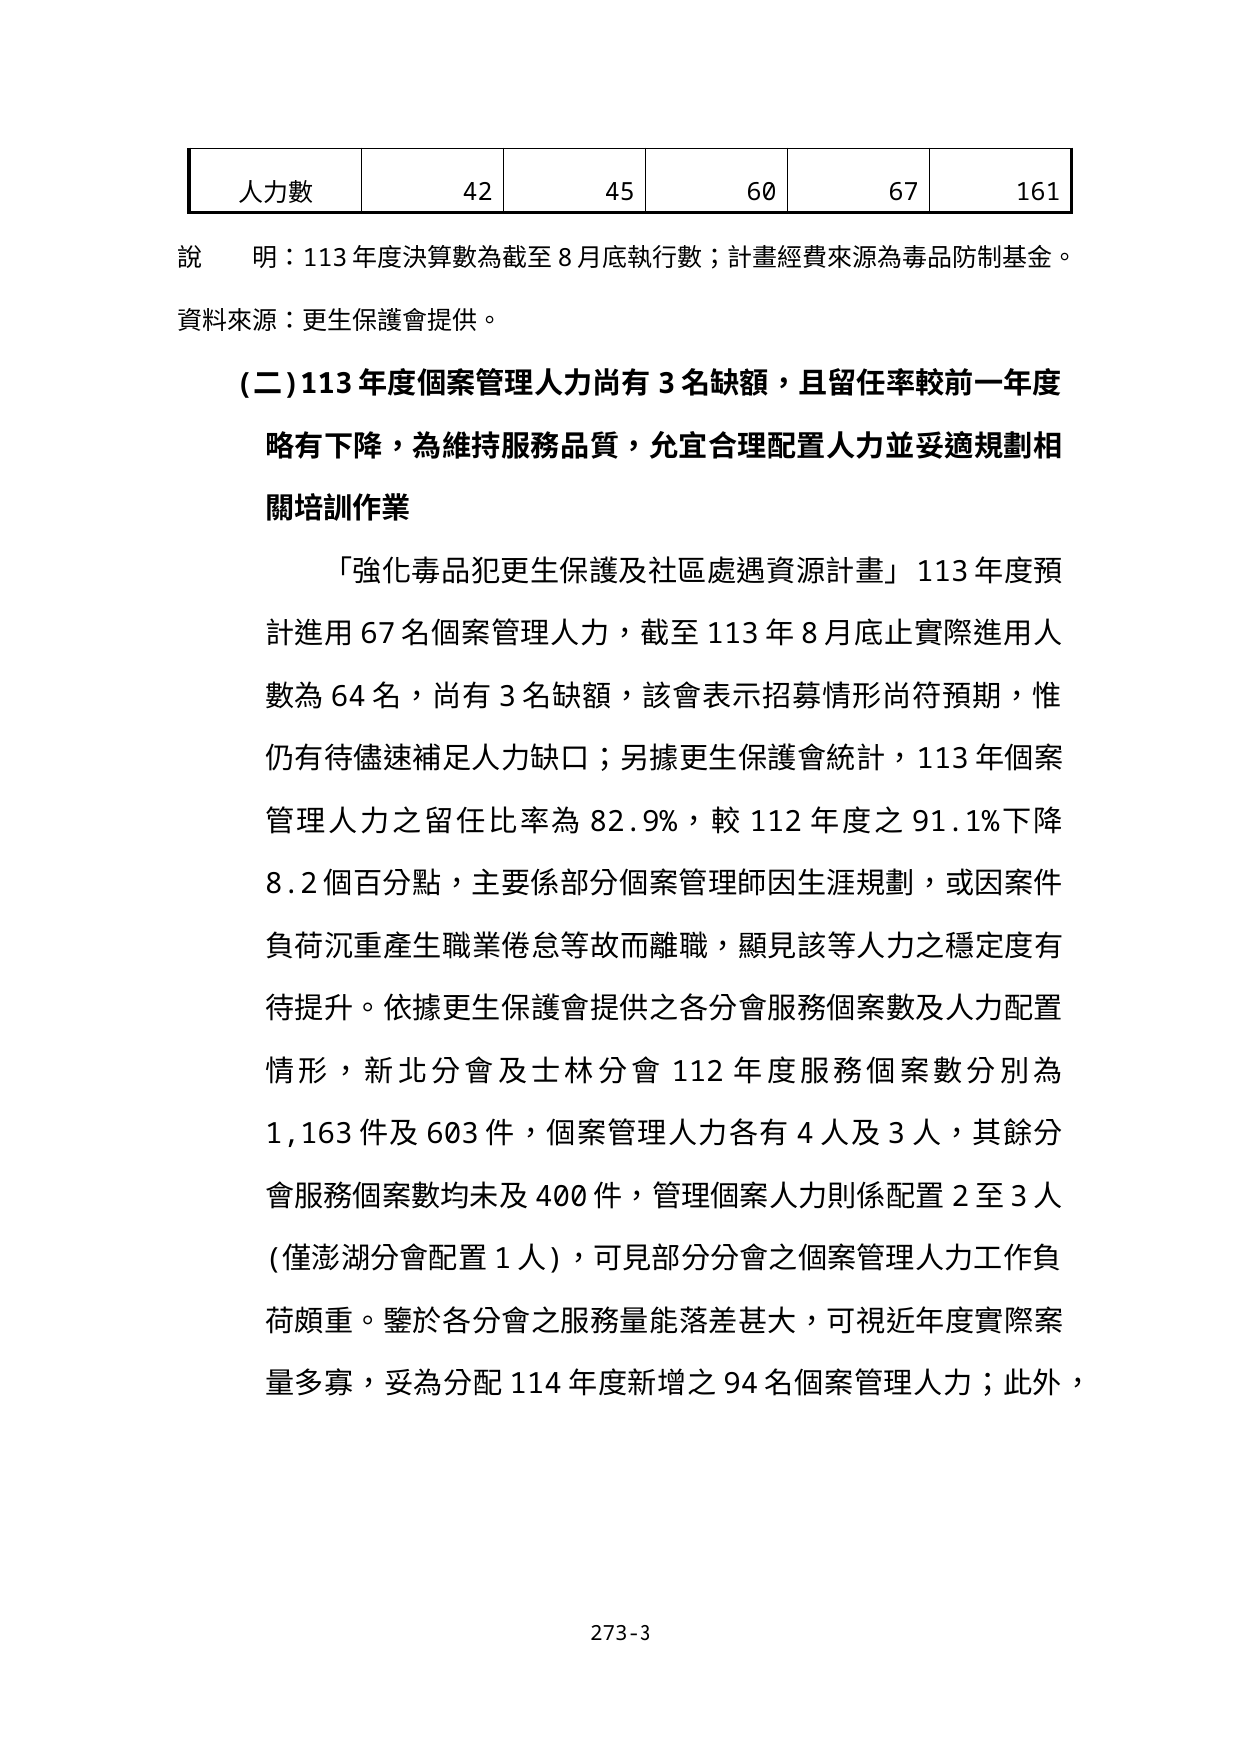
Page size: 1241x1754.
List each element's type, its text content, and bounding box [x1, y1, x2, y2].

text (二)113年度個案管理人力尚有3名缺額，且留任率較前一年度略有下降，為維持服務品質，允宜合理配置人力並妥適規劃相關培訓作業 [236, 339, 1063, 527]
table_cell 60 [646, 149, 787, 211]
text 「強化毒品犯更生保護及社區處遇資源計畫」113年度預計進用67名個案管理人力，截至113年8月底止實際進用人數為64名，尚有3名缺額，該會表示招募情形尚符預期，惟仍有待儘速補足人力缺口；另據更生保護會統計，113年個案管理人力之留任比率為82.9%，較112年度之91.1%下降8.2個百分點，主要係部分個案管理師因生涯規劃，或因案件負荷沉重產生職業倦怠等故而離職，顯見該等人力之穩定度有待提升。依據更生保護會提供之各分會服務個案數及人力配置情形，新北分會及士林分會112年度服務個案數分別為1,163件及603件，個案管理人力各有4人及3人，其餘分會服務個案數均未及400件，管理個案人力則係配置2至3人(僅澎湖分會配置1人)，可見部分分會之個案管理人力工作負荷頗重。鑒於各分會之服務量能落差甚大，可視近年度實際案量多寡，妥為分配114年度新增之94名個案管理人力；此外，更生保護會進用之個案管理師雖具專業背景，惟渠等工作範圍包含入監轉銜及社區輔導等各類措施，為儘速與實務接軌，對於新進人力相關培訓及教育訓練有待妥為規劃辦理。 [265, 527, 1063, 1402]
table_cell 42 [362, 149, 503, 211]
table_cell 45 [504, 149, 645, 211]
text 資料來源：更生保護會提供。 [177, 277, 1063, 339]
table_cell 161 [930, 149, 1070, 211]
table_cell 67 [788, 149, 929, 211]
text 說 明：113年度決算數為截至8月底執行數；計畫經費來源為毒品防制基金。 [177, 214, 1063, 277]
table_cell 人力數 [191, 149, 361, 211]
